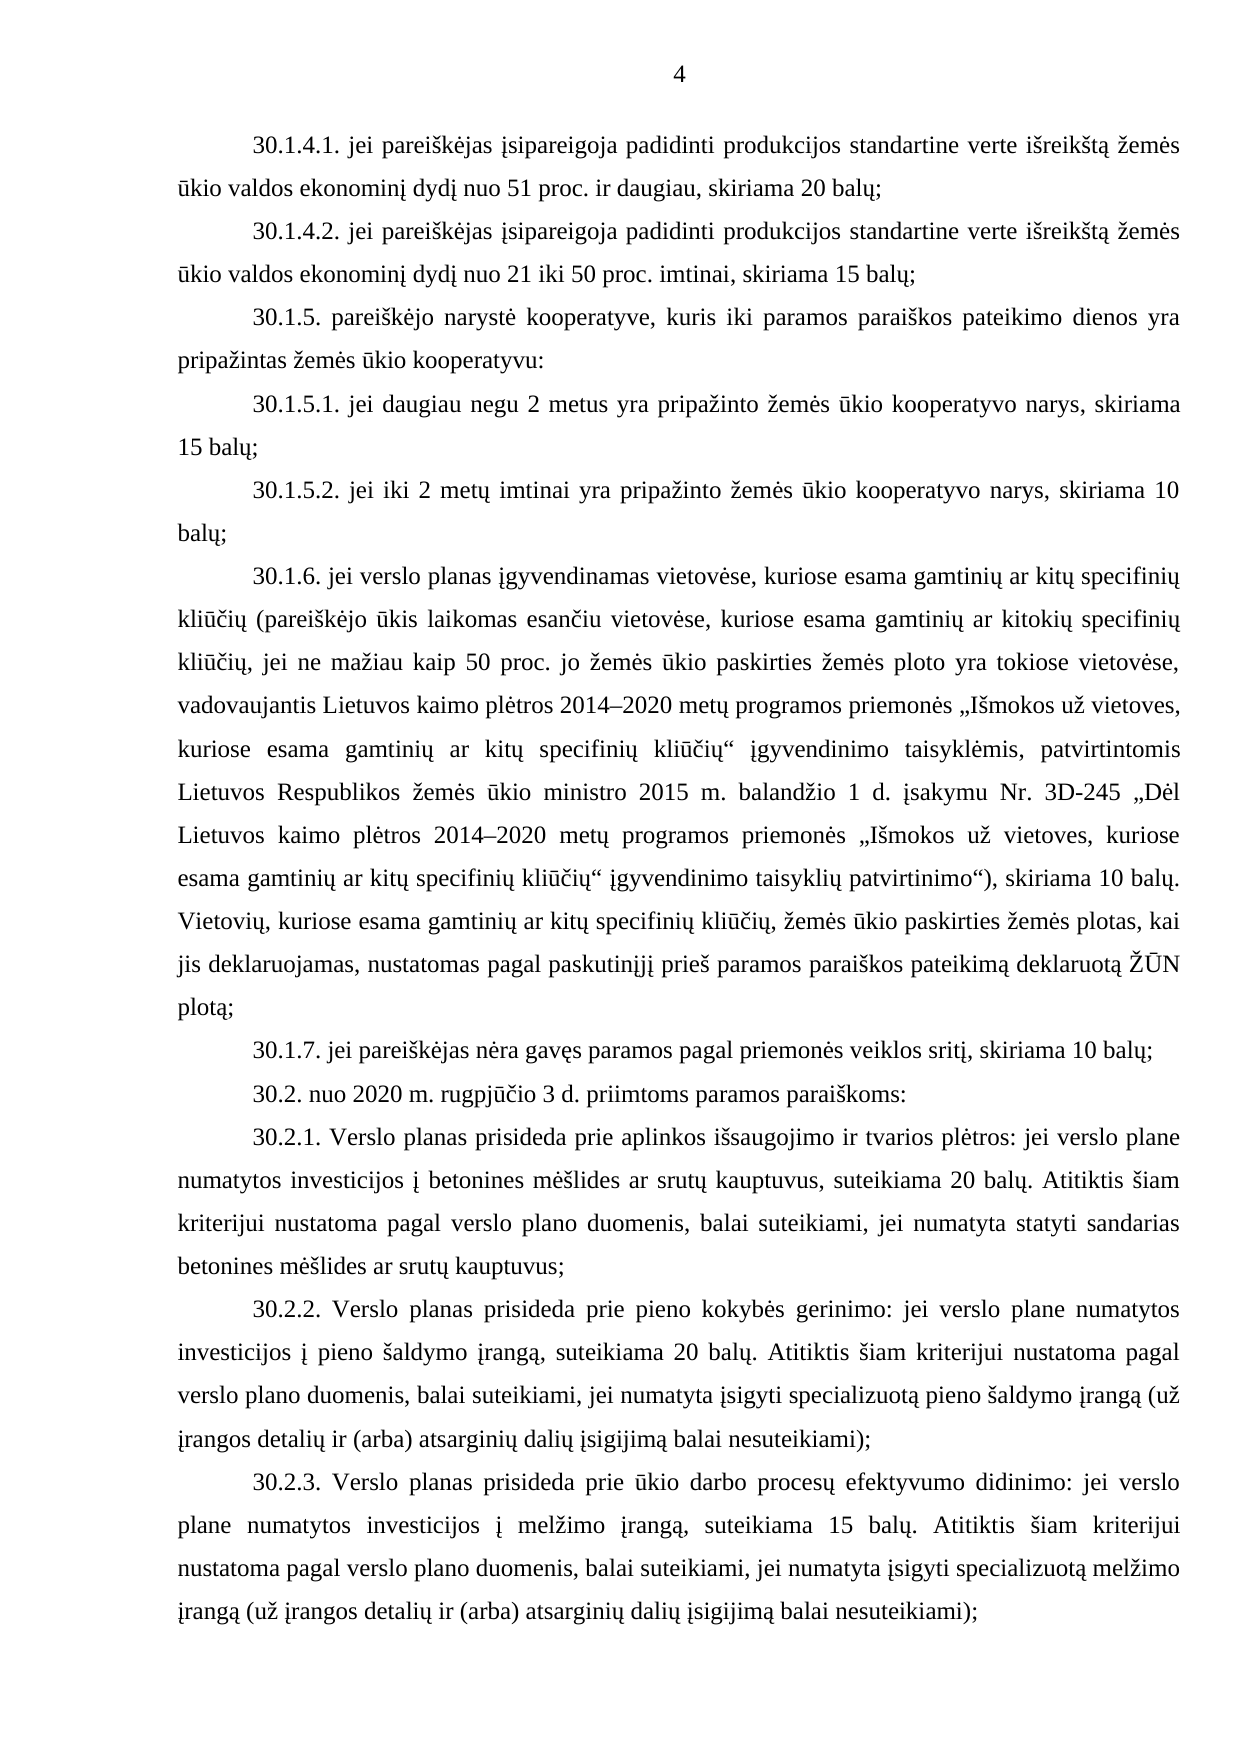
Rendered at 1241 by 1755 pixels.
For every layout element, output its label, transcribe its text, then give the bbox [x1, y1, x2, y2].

text 30.2. nuo 2020 m. rugpjūčio 3 d. priimtoms paramos paraiškoms: [177, 1079, 1181, 1107]
text 30.1.6. jei verslo planas įgyvendinamas vietovėse, kuriose esama gamtinių ar kitų specifinių kliūčių (pareiškėjo ūkis laikomas esančiu vietovėse, kuriose esama gamtinių ar kitokių specifinių kliūčių, jei ne mažiau kaip 50 proc. jo žemės ūkio paskirties žemės ploto yra tokiose vietovėse, vadovaujantis Lietuvos kaimo plėtros 2014–2020 metų programos priemonės „Išmokos už vietoves, kuriose esama gamtinių ar kitų specifinių kliūčių“ įgyvendinimo taisyklėmis, patvirtintomis Lietuvos Respublikos žemės ūkio ministro 2015 m. balandžio 1 d. įsakymu Nr. 3D-245 „Dėl Lietuvos kaimo plėtros 2014–2020 metų programos priemonės „Išmokos už vietoves, kuriose esama gamtinių ar kitų specifinių kliūčių“ įgyvendinimo taisyklių patvirtinimo“), skiriama 10 balų. Vietovių, kuriose esama gamtinių ar kitų specifinių kliūčių, žemės ūkio paskirties žemės plotas, kai jis deklaruojamas, nustatomas pagal paskutinįjį prieš paramos paraiškos pateikimą deklaruotą ŽŪN plotą; [177, 561, 1181, 1021]
text 30.1.7. jei pareiškėjas nėra gavęs paramos pagal priemonės veiklos sritį, skiriama 10 balų; [177, 1036, 1181, 1064]
text 30.2.3. Verslo planas prisideda prie ūkio darbo procesų efektyvumo didinimo: jei verslo plane numatytos investicijos į melžimo įrangą, suteikiama 15 balų. Atitiktis šiam kriterijui nustatoma pagal verslo plano duomenis, balai suteikiami, jei numatyta įsigyti specializuotą melžimo įrangą (už įrangos detalių ir (arba) atsarginių dalių įsigijimą balai nesuteikiami); [177, 1467, 1181, 1625]
text 30.1.5.1. jei daugiau negu 2 metus yra pripažinto žemės ūkio kooperatyvo narys, skiriama 15 balų; [177, 389, 1181, 461]
text 30.1.5. pareiškėjo narystė kooperatyve, kuris iki paramos paraiškos pateikimo dienos yra pripažintas žemės ūkio kooperatyvu: [177, 302, 1181, 374]
text 30.2.2. Verslo planas prisideda prie pieno kokybės gerinimo: jei verslo plane numatytos investicijos į pieno šaldymo įrangą, suteikiama 20 balų. Atitiktis šiam kriterijui nustatoma pagal verslo plano duomenis, balai suteikiami, jei numatyta įsigyti specializuotą pieno šaldymo įrangą (už įrangos detalių ir (arba) atsarginių dalių įsigijimą balai nesuteikiami); [177, 1294, 1181, 1452]
text 30.2.1. Verslo planas prisideda prie aplinkos išsaugojimo ir tvarios plėtros: jei verslo plane numatytos investicijos į betonines mėšlides ar srutų kauptuvus, suteikiama 20 balų. Atitiktis šiam kriterijui nustatoma pagal verslo plano duomenis, balai suteikiami, jei numatyta statyti sandarias betonines mėšlides ar srutų kauptuvus; [177, 1122, 1181, 1280]
text 30.1.4.1. jei pareiškėjas įsipareigoja padidinti produkcijos standartine verte išreikštą žemės ūkio valdos ekonominį dydį nuo 51 proc. ir daugiau, skiriama 20 balų; [177, 130, 1181, 202]
text 30.1.4.2. jei pareiškėjas įsipareigoja padidinti produkcijos standartine verte išreikštą žemės ūkio valdos ekonominį dydį nuo 21 iki 50 proc. imtinai, skiriama 15 balų; [177, 216, 1181, 288]
text 30.1.5.2. jei iki 2 metų imtinai yra pripažinto žemės ūkio kooperatyvo narys, skiriama 10 balų; [177, 475, 1181, 547]
